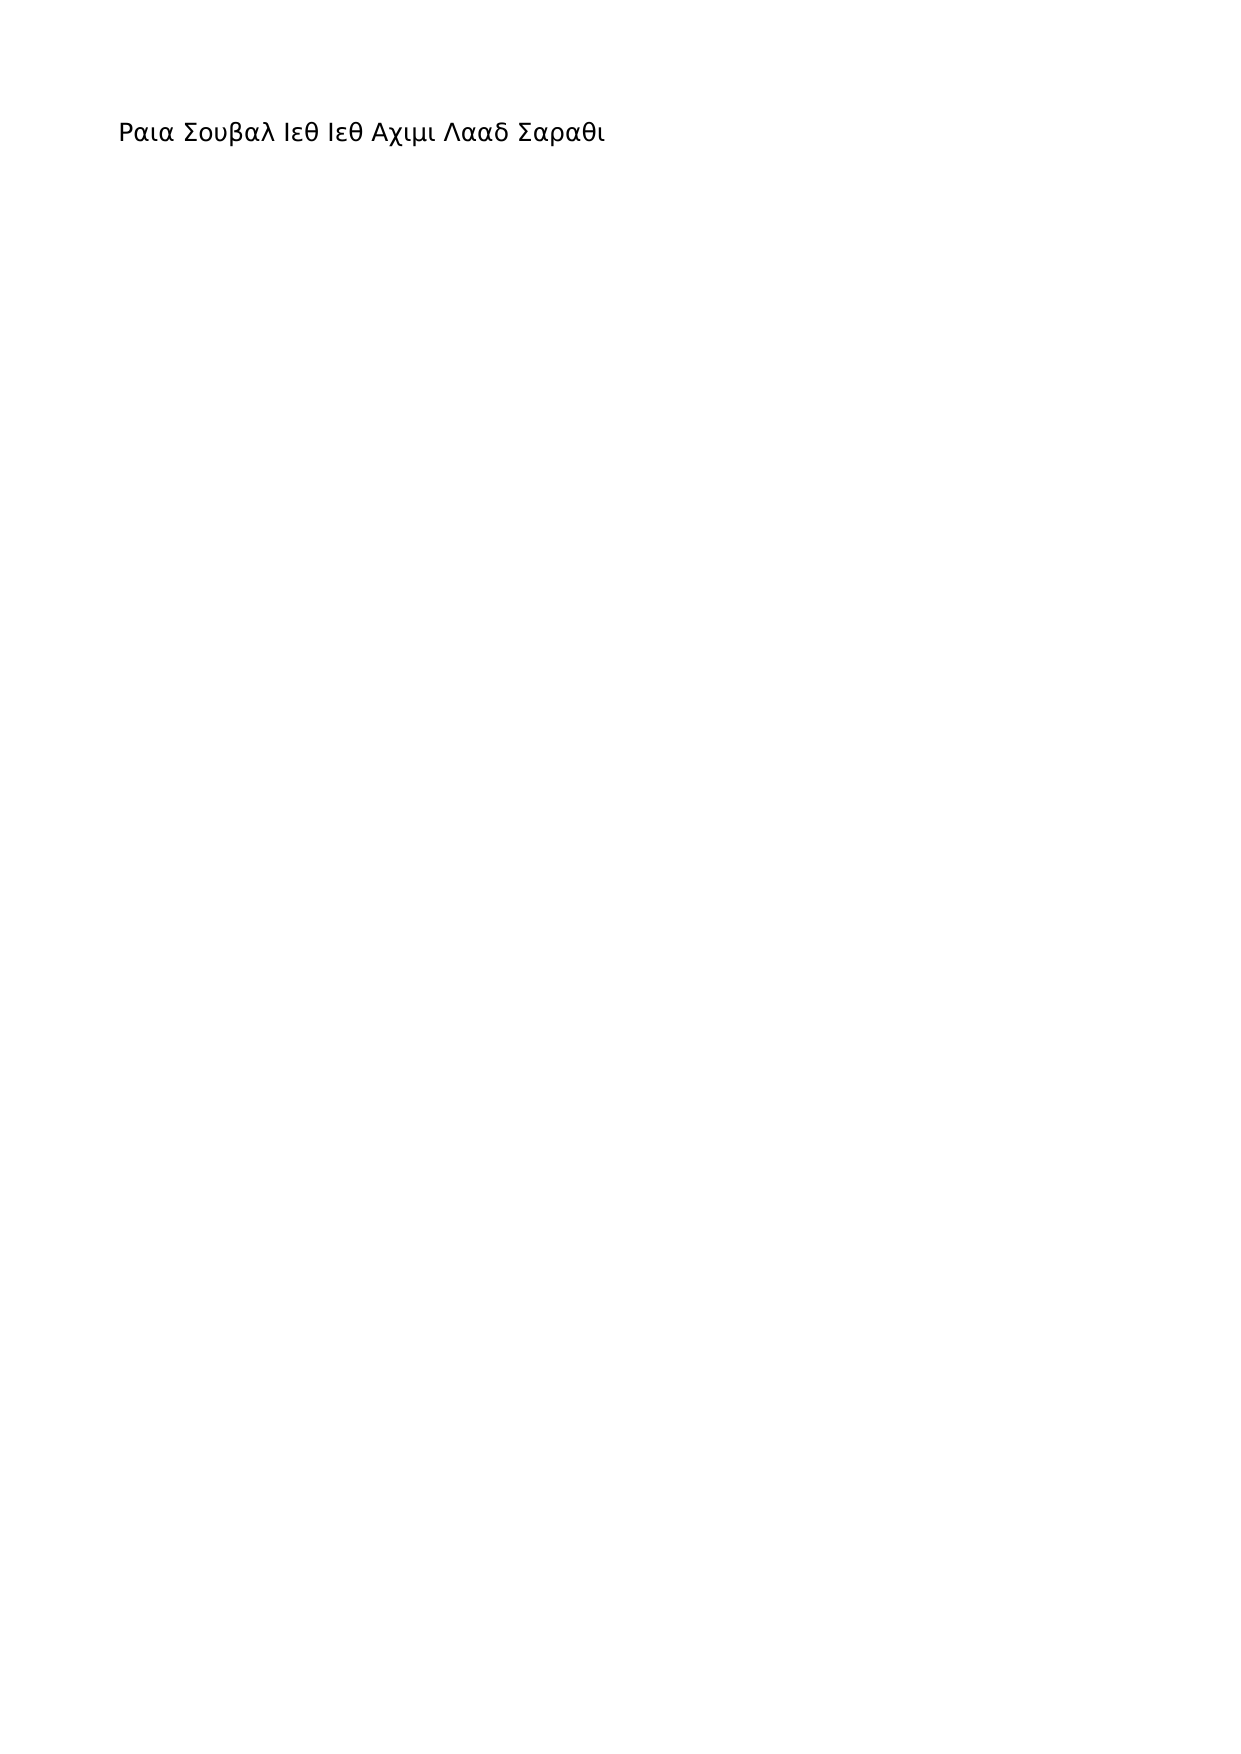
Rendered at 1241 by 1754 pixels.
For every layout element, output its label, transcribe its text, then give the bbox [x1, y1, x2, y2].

text Ραια Σουβαλ Ιεθ Ιεθ Αχιμι Λααδ Σαραθι [118, 118, 1122, 147]
